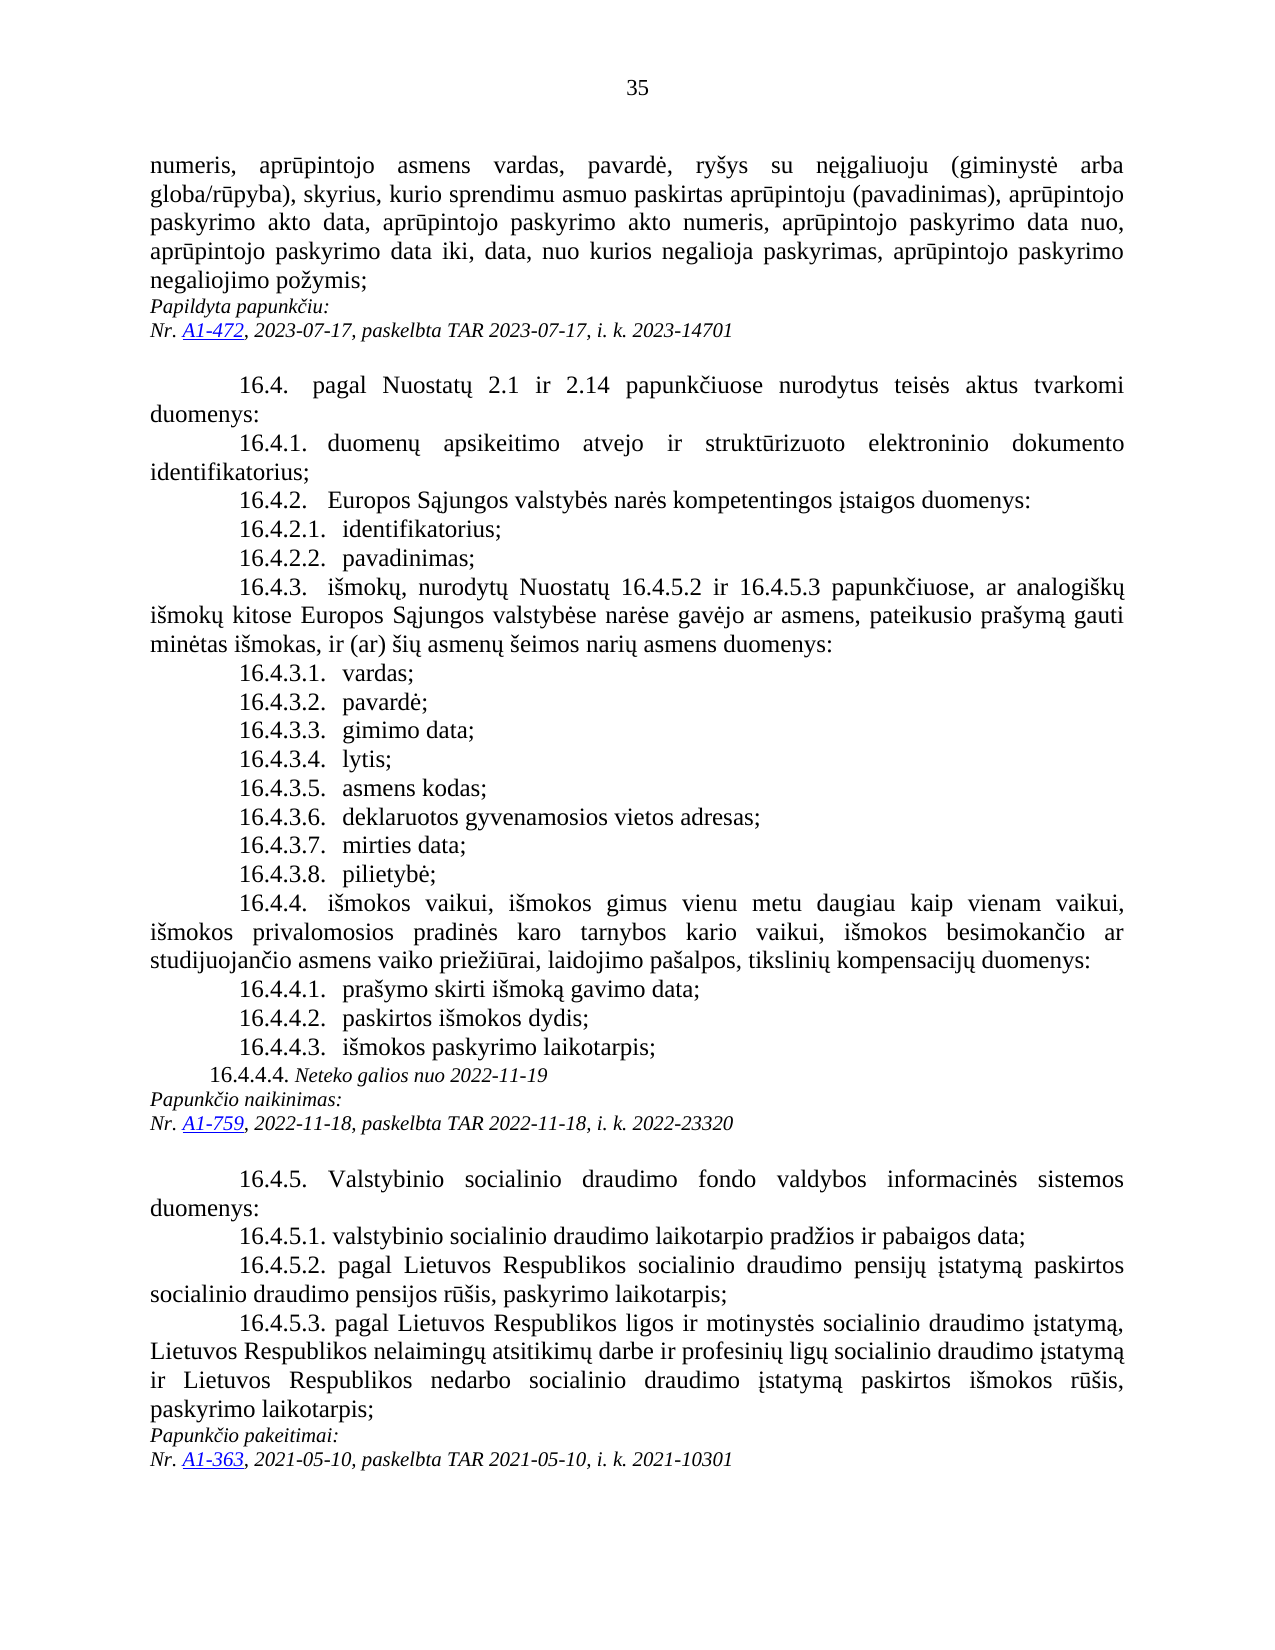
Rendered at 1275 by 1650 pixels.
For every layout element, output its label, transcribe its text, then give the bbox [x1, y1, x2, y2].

text 16.4.4.3. išmokos paskyrimo laikotarpis; [150, 1032, 1125, 1061]
text 16.4.2.1. identifikatorius; [150, 514, 1125, 543]
text 16.4.3.2. pavardė; [150, 687, 1125, 716]
text Nr. A1-363, 2021-05-10, paskelbta TAR 2021-05-10, i. k. 2021-10301 [150, 1447, 1125, 1471]
text 16.4.2. Europos Sąjungos valstybės narės kompetentingos įstaigos duomenys: [150, 486, 1125, 514]
text Nr. A1-759, 2022-11-18, paskelbta TAR 2022-11-18, i. k. 2022-23320 [150, 1111, 1125, 1135]
text 16.4.4.4. Neteko galios nuo 2022-11-19 [150, 1061, 1125, 1087]
text 16.4.3.5. asmens kodas; [150, 773, 1125, 802]
text Papunkčio naikinimas: [150, 1087, 1125, 1111]
text 16.4.3.7. mirties data; [150, 831, 1125, 859]
text Papildyta papunkčiu: [150, 294, 1125, 318]
text 16.4.5.3. pagal Lietuvos Respublikos ligos ir motinystės socialinio draudimo įstatymą, Lietuvos Respublikos nelaimingų atsitikimų darbe ir profesinių ligų socialinio draudimo įstatymą ir Lietuvos Respublikos nedarbo socialinio draudimo įstatymą paskirtos išmokos rūšis, paskyrimo laikotarpis; [150, 1308, 1125, 1423]
text 16.4.3.8. pilietybė; [150, 859, 1125, 888]
text 16.4.5.2. pagal Lietuvos Respublikos socialinio draudimo pensijų įstatymą paskirtos socialinio draudimo pensijos rūšis, paskyrimo laikotarpis; [150, 1250, 1125, 1308]
text 16.4.3.1. vardas; [150, 658, 1125, 687]
text Nr. A1-472, 2023-07-17, paskelbta TAR 2023-07-17, i. k. 2023-14701 [150, 318, 1125, 342]
text 16.4.1. duomenų apsikeitimo atvejo ir struktūrizuoto elektroninio dokumento identifikatorius; [150, 428, 1125, 486]
text 16.4.5. Valstybinio socialinio draudimo fondo valdybos informacinės sistemos duomenys: [150, 1164, 1125, 1221]
text 16.4.3.6. deklaruotos gyvenamosios vietos adresas; [150, 802, 1125, 831]
text Papunkčio pakeitimai: [150, 1423, 1125, 1447]
text numeris, aprūpintojo asmens vardas, pavardė, ryšys su neįgaliuoju (giminystė arba globa/rūpyba), skyrius, kurio sprendimu asmuo paskirtas aprūpintoju (pavadinimas), aprūpintojo paskyrimo akto data, aprūpintojo paskyrimo akto numeris, aprūpintojo paskyrimo data nuo, aprūpintojo paskyrimo data iki, data, nuo kurios negalioja paskyrimas, aprūpintojo paskyrimo negaliojimo požymis; [150, 150, 1125, 294]
text 16.4.3.4. lytis; [150, 744, 1125, 773]
text 16.4.5.1. valstybinio socialinio draudimo laikotarpio pradžios ir pabaigos data; [150, 1221, 1125, 1250]
text 16.4.2.2. pavadinimas; [150, 543, 1125, 572]
text 16.4.4.2. paskirtos išmokos dydis; [150, 1003, 1125, 1032]
text 16.4.3.3. gimimo data; [150, 716, 1125, 744]
text 16.4.3. išmokų, nurodytų Nuostatų 16.4.5.2 ir 16.4.5.3 papunkčiuose, ar analogiškų išmokų kitose Europos Sąjungos valstybėse narėse gavėjo ar asmens, pateikusio prašymą gauti minėtas išmokas, ir (ar) šių asmenų šeimos narių asmens duomenys: [150, 572, 1125, 658]
text 16.4.4.1. prašymo skirti išmoką gavimo data; [150, 974, 1125, 1003]
text 16.4.4. išmokos vaikui, išmokos gimus vienu metu daugiau kaip vienam vaikui, išmokos privalomosios pradinės karo tarnybos kario vaikui, išmokos besimokančio ar studijuojančio asmens vaiko priežiūrai, laidojimo pašalpos, tikslinių kompensacijų duomenys: [150, 888, 1125, 974]
text 16.4. pagal Nuostatų 2.1 ir 2.14 papunkčiuose nurodytus teisės aktus tvarkomi duomenys: [150, 371, 1125, 428]
